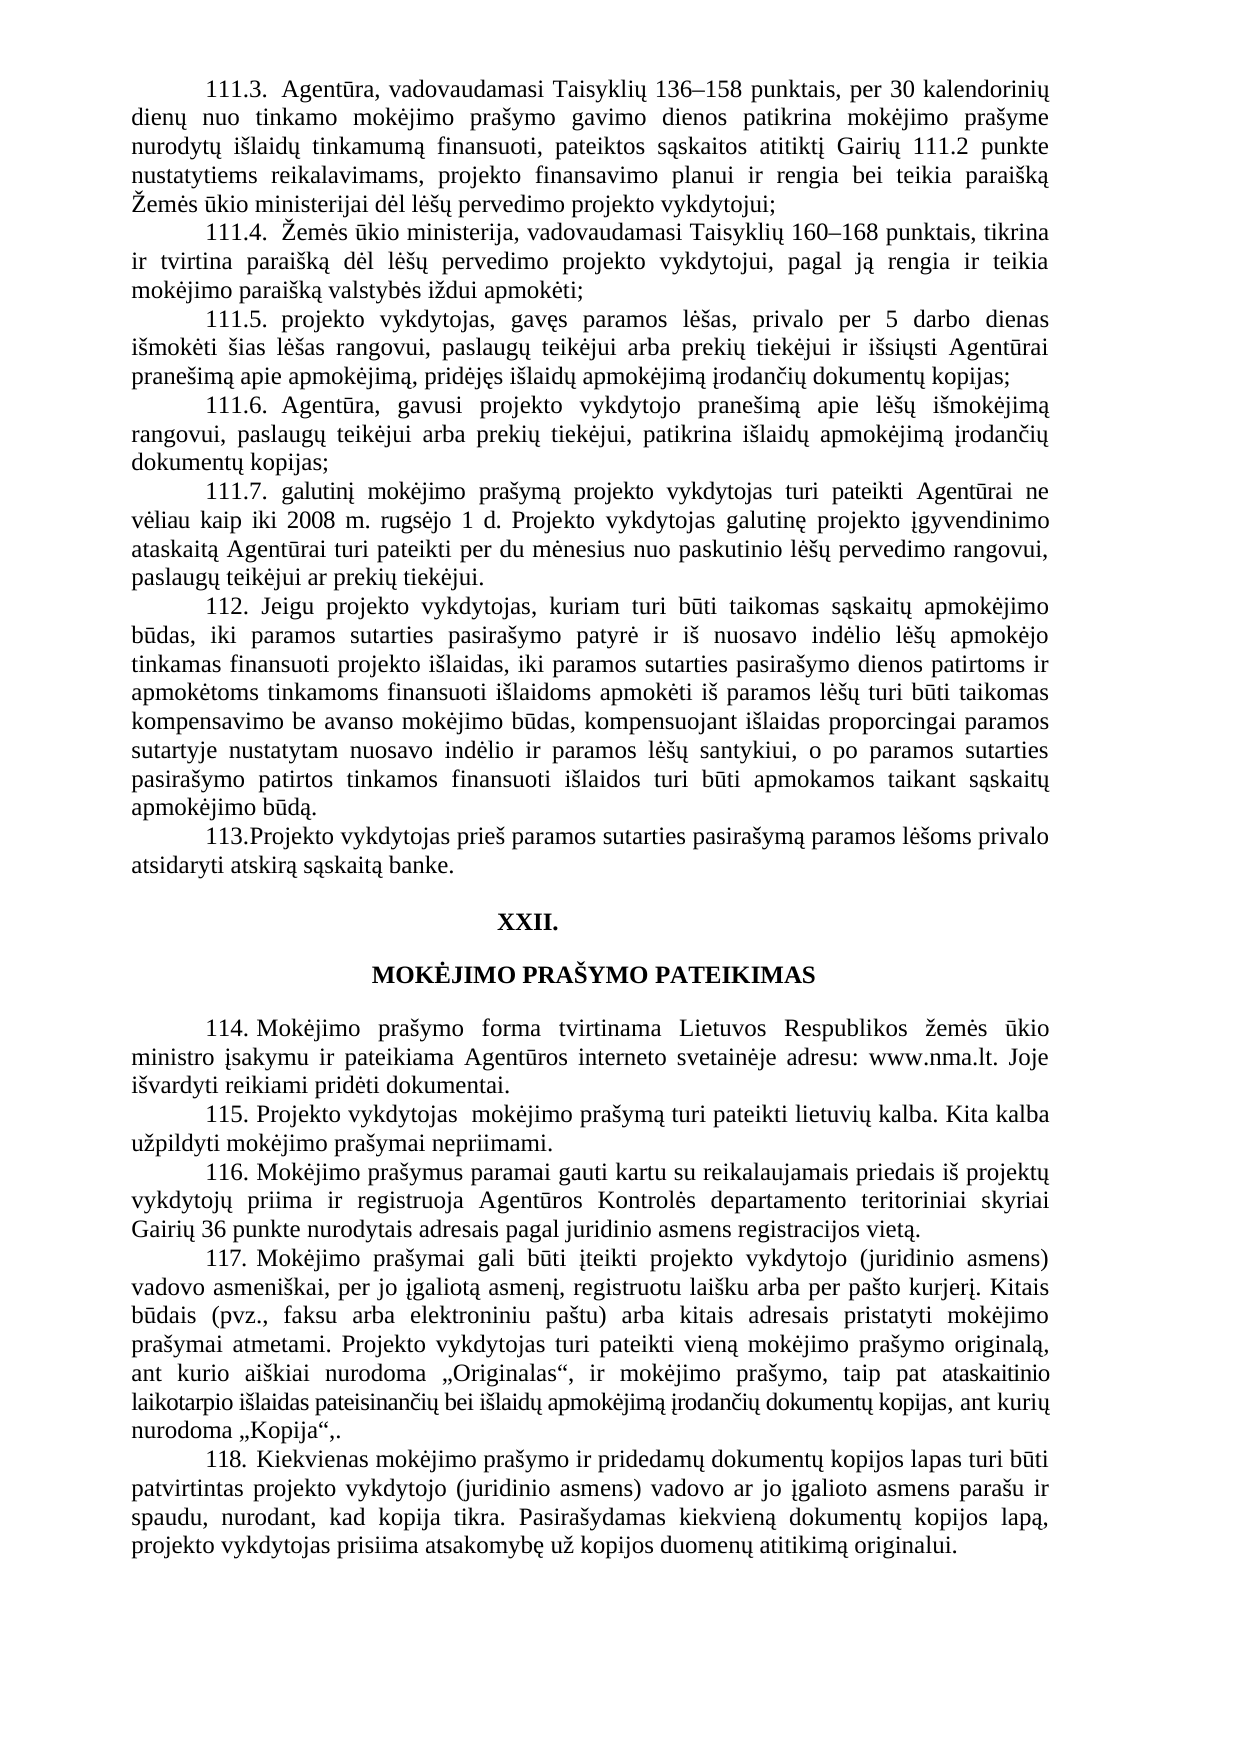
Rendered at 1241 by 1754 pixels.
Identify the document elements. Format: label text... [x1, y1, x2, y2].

text 115. Projekto vykdytojas mokėjimo prašymą turi pateikti lietuvių kalba. Kita kalba užpildyti mokėjimo prašymai nepriimami. [131, 1099, 1050, 1157]
text 116. Mokėjimo prašymus paramai gauti kartu su reikalaujamais priedais iš projektų vykdytojų priima ir registruoja Agentūros Kontrolės departamento teritoriniai skyriai Gairių 36 punkte nurodytais adresais pagal juridinio asmens registracijos vietą. [131, 1157, 1050, 1243]
text 111.7. galutinį mokėjimo prašymą projekto vykdytojas turi pateikti Agentūrai ne vėliau kaip iki 2008 m. rugsėjo 1 d. Projekto vykdytojas galutinę projekto įgyvendinimo ataskaitą Agentūrai turi pateikti per du mėnesius nuo paskutinio lėšų pervedimo rangovui, paslaugų teikėjui ar prekių tiekėjui. [131, 476, 1050, 591]
text 111.5. projekto vykdytojas, gavęs paramos lėšas, privalo per 5 darbo dienas išmokėti šias lėšas rangovui, paslaugų teikėjui arba prekių tiekėjui ir išsiųsti Agentūrai pranešimą apie apmokėjimą, pridėjęs išlaidų apmokėjimą įrodančių dokumentų kopijas; [131, 304, 1050, 390]
text MOKĖJIMO PRAŠYMO PATEIKIMAS [131, 960, 1050, 989]
text 117. Mokėjimo prašymai gali būti įteikti projekto vykdytojo (juridinio asmens) vadovo asmeniškai, per jo įgaliotą asmenį, registruotu laišku arba per pašto kurjerį. Kitais būdais (pvz., faksu arba elektroniniu paštu) arba kitais adresais pristatyti mokėjimo prašymai atmetami. Projekto vykdytojas turi pateikti vieną mokėjimo prašymo originalą, ant kurio aiškiai nurodoma „Originalas“, ir mokėjimo prašymo, taip pat ataskaitinio laikotarpio išlaidas pateisinančių bei išlaidų apmokėjimą įrodančių dokumentų kopijas, ant kurių nurodoma „Kopija“,. [131, 1243, 1050, 1444]
text 113. Projekto vykdytojas prieš paramos sutarties pasirašymą paramos lėšoms privalo atsidaryti atskirą sąskaitą banke. [131, 821, 1050, 879]
text 112. Jeigu projekto vykdytojas, kuriam turi būti taikomas sąskaitų apmokėjimo būdas, iki paramos sutarties pasirašymo patyrė ir iš nuosavo indėlio lėšų apmokėjo tinkamas finansuoti projekto išlaidas, iki paramos sutarties pasirašymo dienos patirtoms ir apmokėtoms tinkamoms finansuoti išlaidoms apmokėti iš paramos lėšų turi būti taikomas kompensavimo be avanso mokėjimo būdas, kompensuojant išlaidas proporcingai paramos sutartyje nustatytam nuosavo indėlio ir paramos lėšų santykiui, o po paramos sutarties pasirašymo patirtos tinkamos finansuoti išlaidos turi būti apmokamos taikant sąskaitų apmokėjimo būdą. [131, 591, 1050, 821]
text XXII. [131, 907, 1050, 936]
text 114. Mokėjimo prašymo forma tvirtinama Lietuvos Respublikos žemės ūkio ministro įsakymu ir pateikiama Agentūros interneto svetainėje adresu: www.nma.lt. Joje išvardyti reikiami pridėti dokumentai. [131, 1013, 1050, 1099]
text 111.4. Žemės ūkio ministerija, vadovaudamasi Taisyklių 160–168 punktais, tikrina ir tvirtina paraišką dėl lėšų pervedimo projekto vykdytojui, pagal ją rengia ir teikia mokėjimo paraišką valstybės iždui apmokėti; [131, 217, 1050, 304]
text 118. Kiekvienas mokėjimo prašymo ir pridedamų dokumentų kopijos lapas turi būti patvirtintas projekto vykdytojo (juridinio asmens) vadovo ar jo įgalioto asmens parašu ir spaudu, nurodant, kad kopija tikra. Pasirašydamas kiekvieną dokumentų kopijos lapą, projekto vykdytojas prisiima atsakomybę už kopijos duomenų atitikimą originalui. [131, 1444, 1050, 1559]
text 111.3. Agentūra, vadovaudamasi Taisyklių 136–158 punktais, per 30 kalendorinių dienų nuo tinkamo mokėjimo prašymo gavimo dienos patikrina mokėjimo prašyme nurodytų išlaidų tinkamumą finansuoti, pateiktos sąskaitos atitiktį Gairių 111.2 punkte nustatytiems reikalavimams, projekto finansavimo planui ir rengia bei teikia paraišką Žemės ūkio ministerijai dėl lėšų pervedimo projekto vykdytojui; [131, 74, 1050, 217]
text 111.6. Agentūra, gavusi projekto vykdytojo pranešimą apie lėšų išmokėjimą rangovui, paslaugų teikėjui arba prekių tiekėjui, patikrina išlaidų apmokėjimą įrodančių dokumentų kopijas; [131, 390, 1050, 476]
